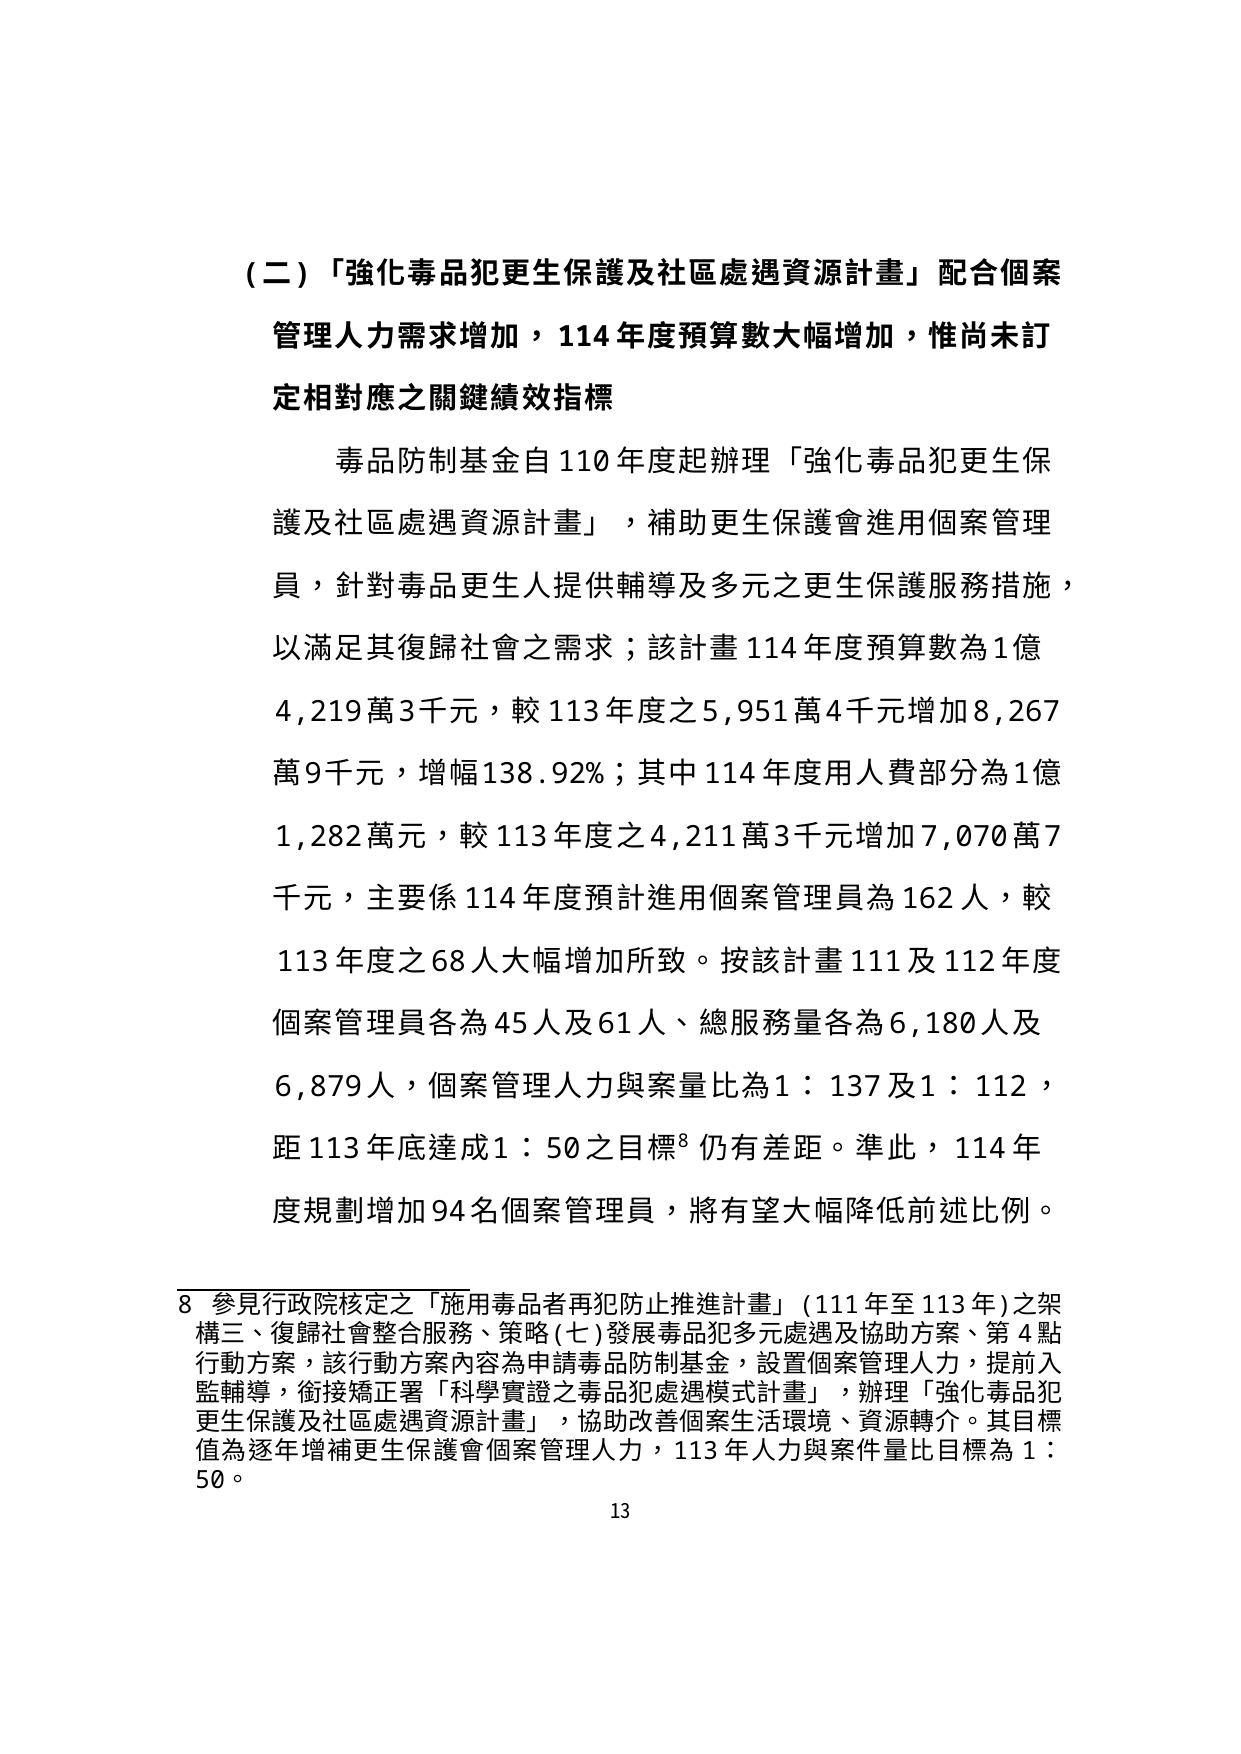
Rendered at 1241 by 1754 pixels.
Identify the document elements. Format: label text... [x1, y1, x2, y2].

text (二)「強化毒品犯更生保護及社區處遇資源計畫」配合個案管理人力需求增加，114年度預算數大幅增加，惟尚未訂定相對應之關鍵績效指標 [236, 229, 1063, 417]
text 參見行政院核定之「施用毒品者再犯防止推進計畫」(111年至113年)之架構三、復歸社會整合服務、策略(七)發展毒品犯多元處遇及協助方案、第4點行動方案，該行動方案內容為申請毒品防制基金，設置個案管理人力，提前入監輔導，銜接矯正署「科學實證之毒品犯處遇模式計畫」，辦理「強化毒品犯更生保護及社區處遇資源計畫」，協助改善個案生活環境、資源轉介。其目標值為逐年增補更生保護會個案管理人力，113年人力與案件量比目標為1：50。 [177, 1290, 1063, 1494]
text 毒品防制基金自110年度起辦理「強化毒品犯更生保護及社區處遇資源計畫」，補助更生保護會進用個案管理員，針對毒品更生人提供輔導及多元之更生保護服務措施，以滿足其復歸社會之需求；該計畫114年度預算數為1億4,219萬3千元，較113年度之5,951萬4千元增加8,267萬9千元，增幅138.92%；其中114年度用人費部分為1億1,282萬元，較113年度之4,211萬3千元增加7,070萬7千元，主要係114年度預計進用個案管理員為162人，較113年度之68人大幅增加所致。按該計畫111及112年度個案管理員各為45人及61人、總服務量各為6,180人及6,879人，個案管理人力與案量比為1：137及1：112，距113年底達成1：50之目標仍有差距。準此，114年度規劃增加94名個案管理員，將有望大幅降低前述比例。 [266, 417, 1063, 1229]
